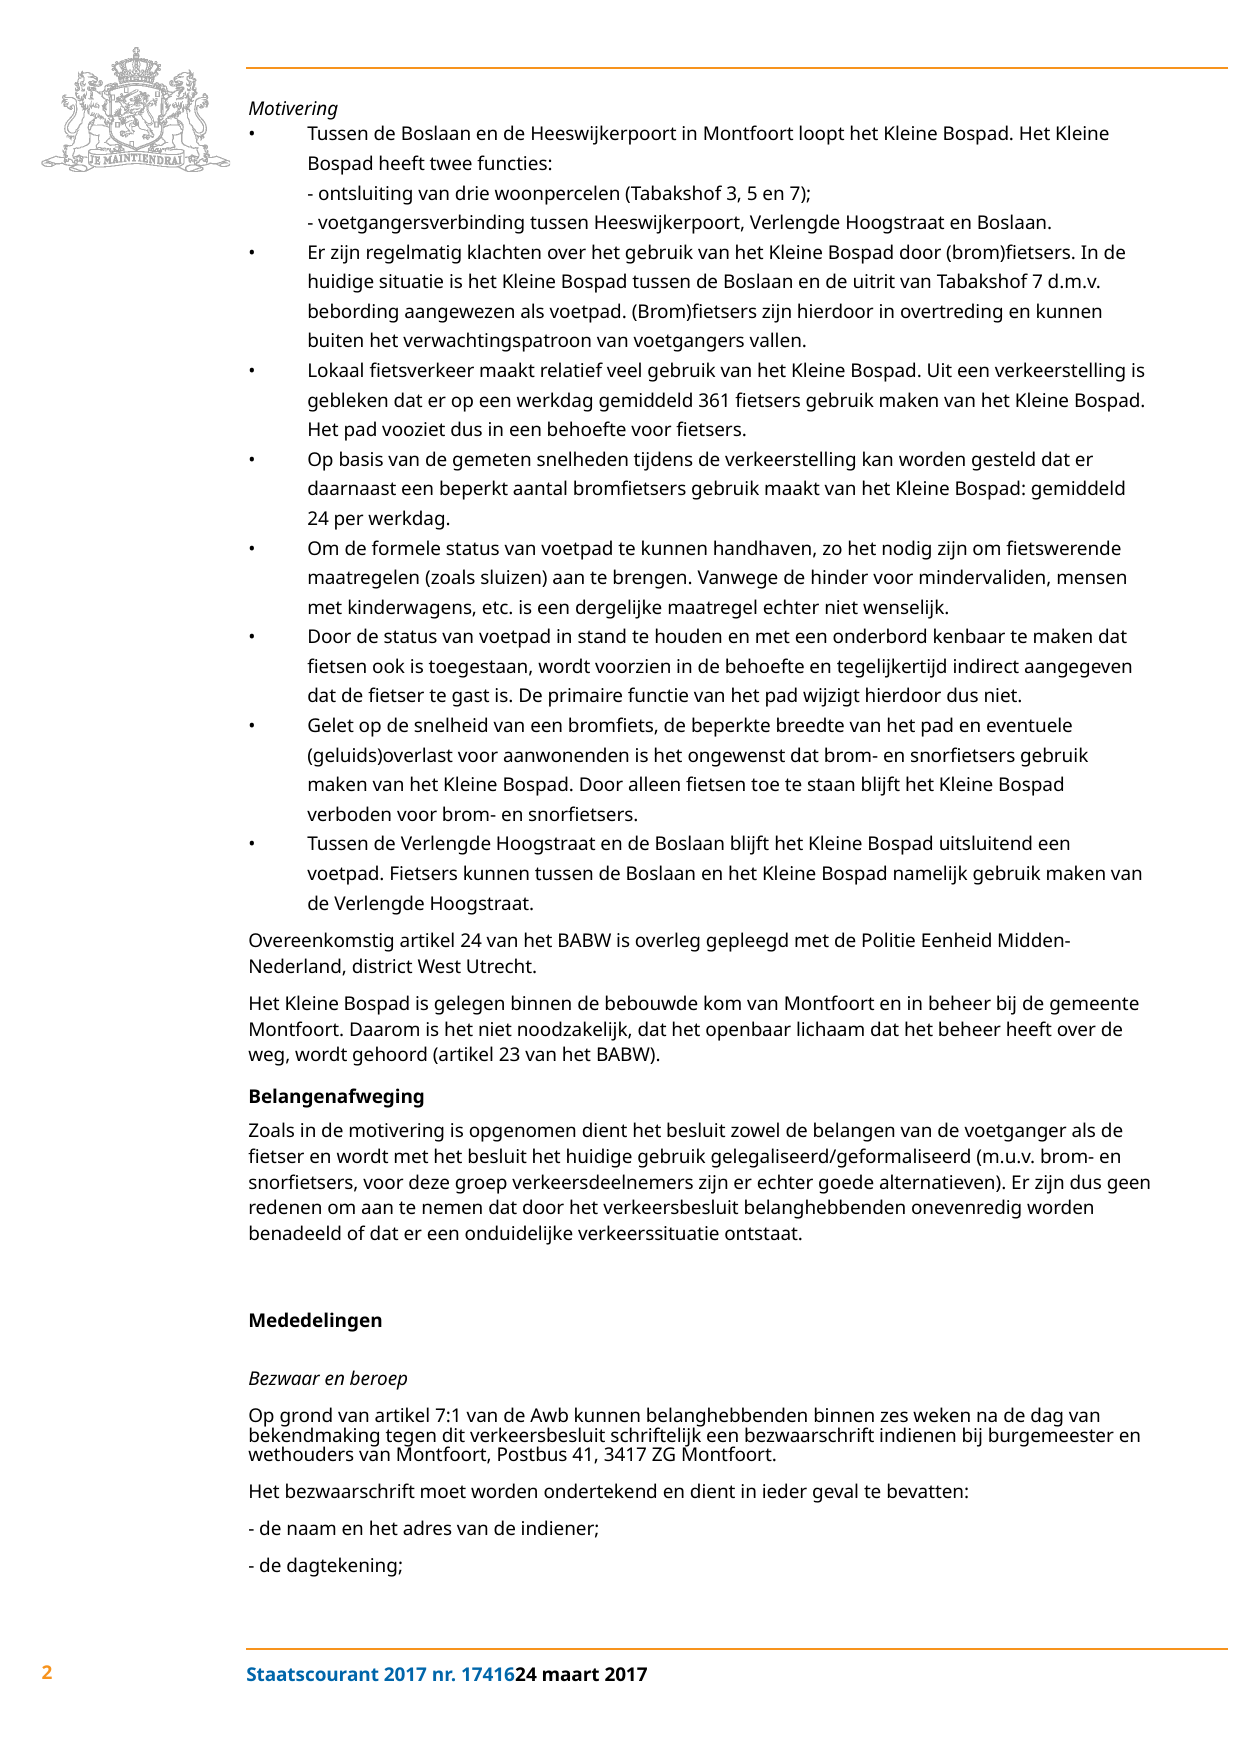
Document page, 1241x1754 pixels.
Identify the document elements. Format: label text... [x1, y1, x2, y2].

list Lokaal fietsverkeer maakt relatief veel gebruik van het Kleine Bospad. Uit een verkeerstelling is gebleken dat er op een werkdag gemiddeld 361 fietsers gebruik maken van het Kleine Bospad. Het pad vooziet dus in een behoefte voor fietsers. [248, 357, 1152, 442]
list Op basis van de gemeten snelheden tijdens de verkeerstelling kan worden gesteld dat er daarnaast een beperkt aantal bromfietsers gebruik maakt van het Kleine Bospad: gemiddeld 24 per werkdag. [248, 446, 1152, 531]
text Zoals in de motivering is opgenomen dient het besluit zowel de belangen van de voetganger als de fietser en wordt met het besluit het huidige gebruik gelegaliseerd/geformaliseerd (m.u.v. brom- en snorfietsers, voor deze groep verkeersdeelnemers zijn er echter goede alternatieven). Er zijn dus geen redenen om aan te nemen dat door het verkeersbesluit belanghebbenden onevenredig worden benadeeld of dat er een onduidelijke verkeerssituatie ontstaat. [248, 1117, 1152, 1246]
picture [41, 47, 231, 172]
list Door de status van voetpad in stand te houden en met een onderbord kenbaar te maken dat fietsen ook is toegestaan, wordt voorzien in de behoefte en tegelijkertijd indirect aangegeven dat de fietser te gast is. De primaire functie van het pad wijzigt hierdoor dus niet. [248, 623, 1152, 708]
list Tussen de Verlengde Hoogstraat en de Boslaan blijft het Kleine Bospad uitsluitend een voetpad. Fietsers kunnen tussen de Boslaan en het Kleine Bospad namelijk gebruik maken van de Verlengde Hoogstraat. [248, 831, 1152, 915]
list - voetgangersverbinding tussen Heeswijkerpoort, Verlengde Hoogstraat en Boslaan. [248, 209, 1152, 235]
text Het bezwaarschrift moet worden ondertekend en dient in ieder geval te bevatten: [248, 1483, 1152, 1502]
text - de dagtekening; [248, 1557, 1152, 1576]
list Er zijn regelmatig klachten over het gebruik van het Kleine Bospad door (brom)fietsers. In de huidige situatie is het Kleine Bospad tussen de Boslaan en de uitrit van Tabakshof 7 d.m.v. bebording aangewezen als voetpad. (Brom)fietsers zijn hierdoor in overtreding en kunnen buiten het verwachtingspatroon van voetgangers vallen. [248, 239, 1152, 353]
text Bezwaar en beroep [248, 1370, 1152, 1390]
text - de naam en het adres van de indiener; [248, 1520, 1152, 1539]
list Tussen de Boslaan en de Heeswijkerpoort in Montfoort loopt het Kleine Bospad. Het Kleine Bospad heeft twee functies: [248, 121, 1152, 176]
text Motivering [248, 95, 1152, 121]
text Het Kleine Bospad is gelegen binnen de bebouwde kom van Montfoort en in beheer bij de gemeente Montfoort. Daarom is het niet noodzakelijk, dat het openbaar lichaam dat het beheer heeft over de weg, wordt gehoord (artikel 23 van het BABW). [248, 990, 1152, 1067]
list Gelet op de snelheid van een bromfiets, de beperkte breedte van het pad en eventuele (geluids)overlast voor aanwonenden is het ongewenst dat brom- en snorfietsers gebruik maken van het Kleine Bospad. Door alleen fietsen toe te staan blijft het Kleine Bospad verboden voor brom- en snorfietsers. [248, 712, 1152, 827]
list - ontsluiting van drie woonpercelen (Tabakshof 3, 5 en 7); [248, 180, 1152, 205]
text Overeenkomstig artikel 24 van het BABW is overleg gepleegd met de Politie Eenheid Midden-Nederland, district West Utrecht. [248, 928, 1152, 979]
text Mededelingen [248, 1308, 1152, 1333]
text Belangenafweging [248, 1083, 1152, 1109]
text Op grond van artikel 7:1 van de Awb kunnen belanghebbenden binnen zes weken na de dag van bekendmaking tegen dit verkeersbesluit schriftelijk een bezwaarschrift indienen bij burgemeester en wethouders van Montfoort, Postbus 41, 3417 ZG Montfoort. [248, 1407, 1152, 1465]
list Om de formele status van voetpad te kunnen handhaven, zo het nodig zijn om fietswerende maatregelen (zoals sluizen) aan te brengen. Vanwege de hinder voor mindervaliden, mensen met kinderwagens, etc. is een dergelijke maatregel echter niet wenselijk. [248, 535, 1152, 619]
